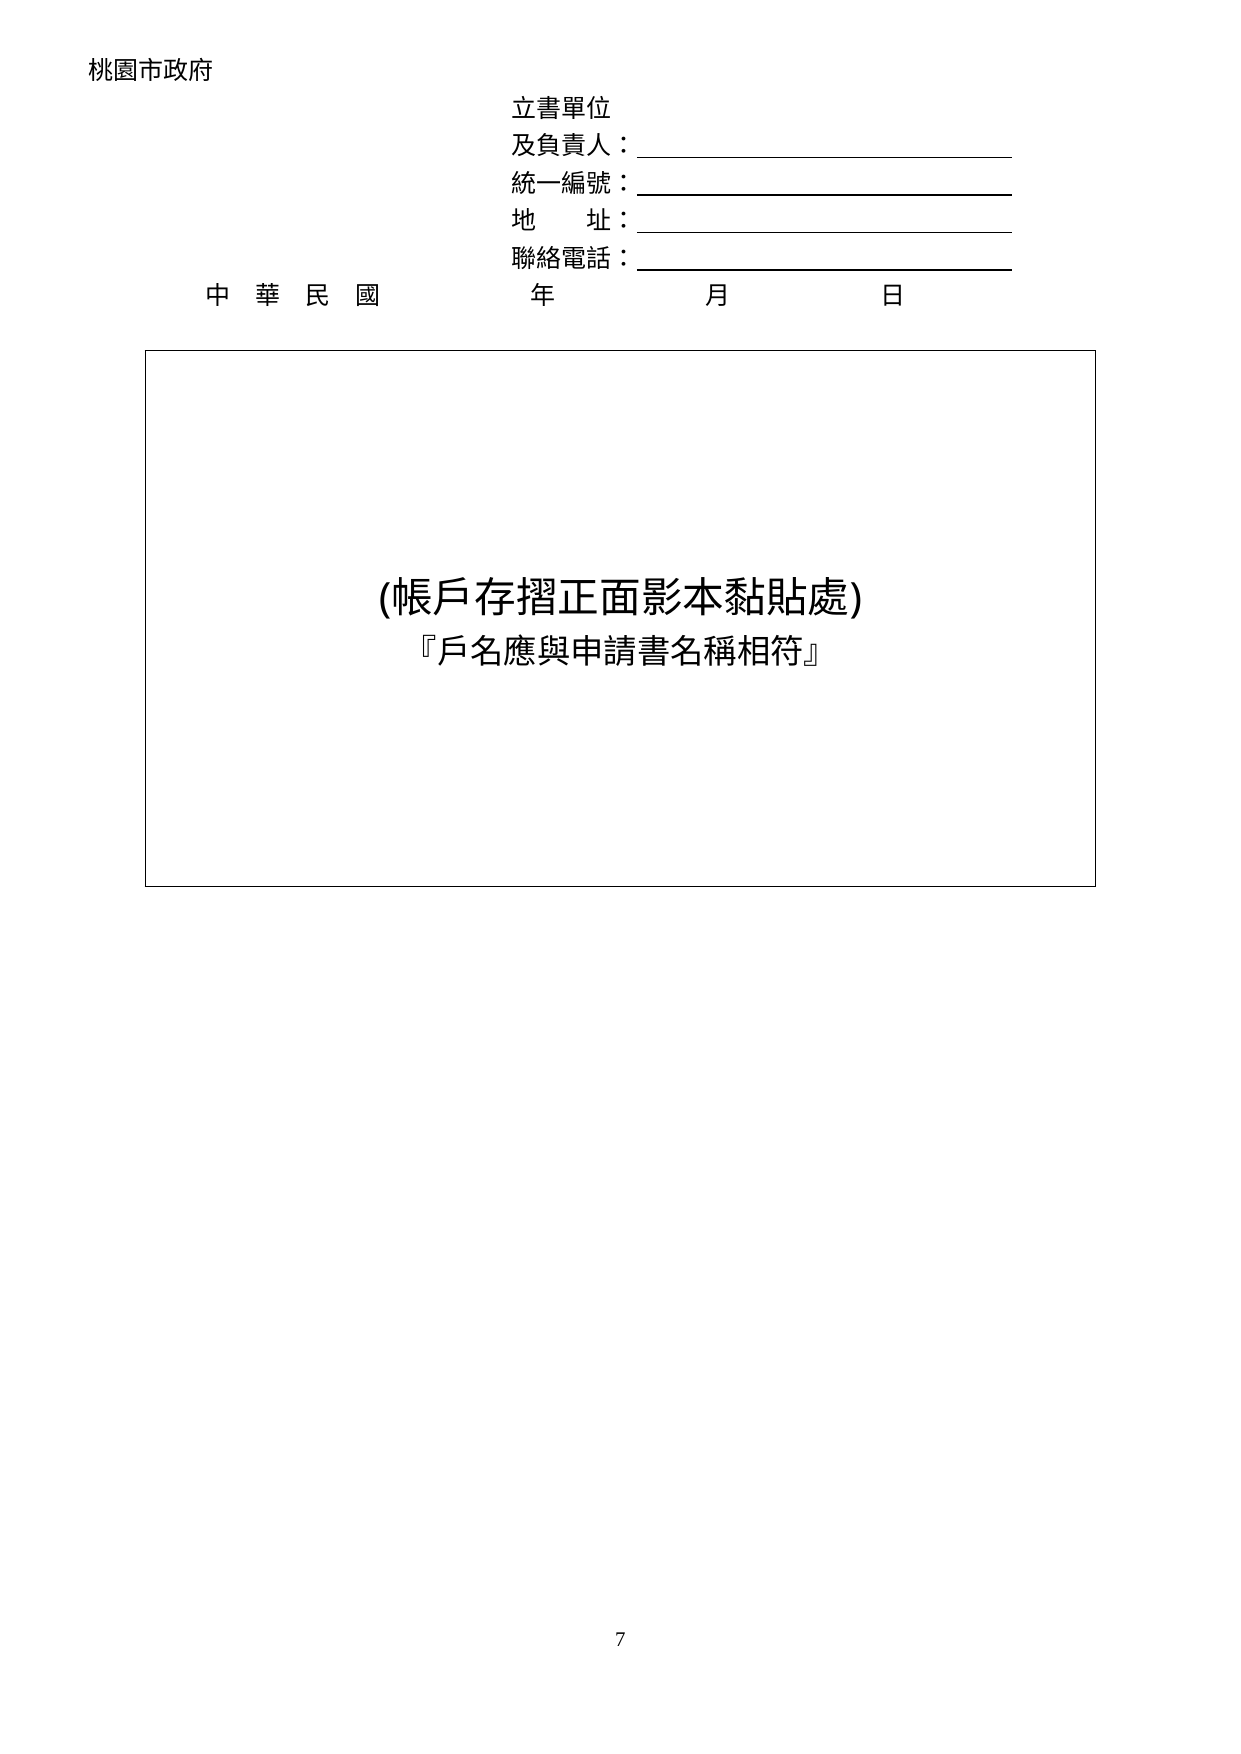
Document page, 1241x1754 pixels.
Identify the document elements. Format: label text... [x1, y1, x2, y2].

text 立書單位 [89, 87, 1152, 125]
text 地 址： [89, 200, 1152, 237]
table_header (帳戶存摺正面影本黏貼處) 『戶名應與申請書名稱相符』 [146, 351, 1095, 886]
text 統一編號： [89, 162, 1152, 200]
text 桃園市政府 [89, 50, 1152, 87]
text 中 華 民 國 年 月 日 [89, 275, 1152, 312]
text 及負責人： [89, 125, 1152, 162]
text 聯絡電話： [89, 237, 1152, 275]
